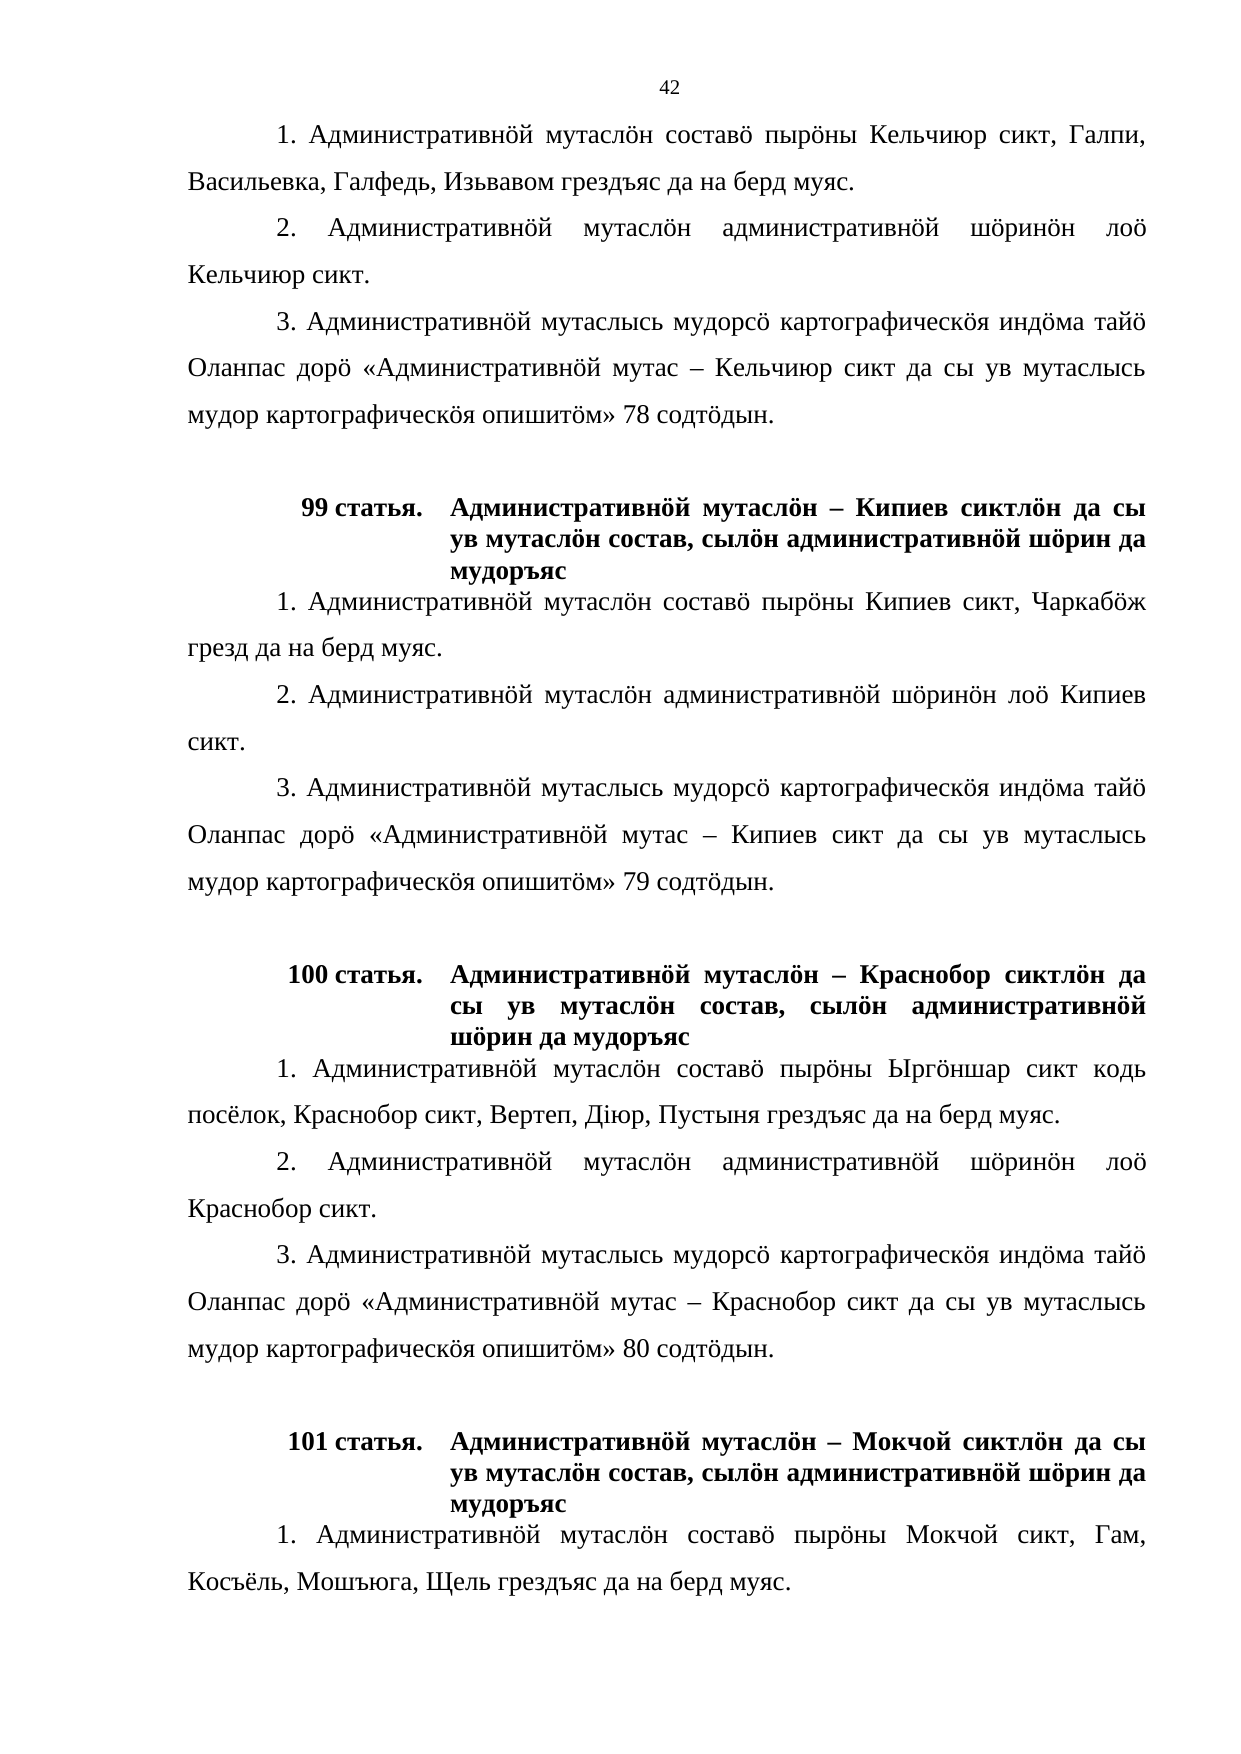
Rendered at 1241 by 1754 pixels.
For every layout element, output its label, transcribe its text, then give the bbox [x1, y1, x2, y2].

text 2. Административнöй мутаслöн административнöй шöринöн лоö Краснобор сикт. [187, 1145, 1147, 1223]
text 2. Административнöй мутаслöн административнöй шöринöн лоö Кельчиюр сикт. [187, 211, 1147, 289]
text 3. Административнöй мутаслысь мудорсö картографическöя индöма тайö Оланпас дорö «Административнöй мутас – Кельчиюр сикт да сы ув мутаслысь мудор картографическöя опишитöм» 78 содтöдын. [187, 305, 1147, 429]
text 3. Административнöй мутаслысь мудорсö картографическöя индöма тайö Оланпас дорö «Административнöй мутас – Кипиев сикт да сы ув мутаслысь мудор картографическöя опишитöм» 79 содтöдын. [187, 772, 1147, 896]
text 1. Административнöй мутаслöн составö пырöны Кипиев сикт, Чаркабöж грезд да на берд муяс. [187, 585, 1147, 663]
table_header Административнöй мутаслöн – Краснобор сиктлöн да сы ув мутаслöн состав, сылöн административнöй шöрин да мудоръяс [439, 958, 1163, 1052]
table_header 101 статья. [176, 1425, 438, 1518]
text 1. Административнöй мутаслöн составö пырöны Кельчиюр сикт, Галпи, Васильевка, Галфедь, Изьвавом грездъяс да на берд муяс. [187, 118, 1147, 196]
table_header 100 статья. [176, 958, 438, 1052]
text 3. Административнöй мутаслысь мудорсö картографическöя индöма тайö Оланпас дорö «Административнöй мутас – Краснобор сикт да сы ув мутаслысь мудор картографическöя опишитöм» 80 содтöдын. [187, 1238, 1147, 1363]
table_header Административнöй мутаслöн – Мокчой сиктлöн да сы ув мутаслöн состав, сылöн административнöй шöрин да мудоръяс [439, 1425, 1163, 1518]
table_header 99 статья. [176, 491, 438, 585]
text 1. Административнöй мутаслöн составö пырöны Мокчой сикт, Гам, Косъёль, Мошъюга, Щель грездъяс да на берд муяс. [187, 1518, 1147, 1596]
text 1. Административнöй мутаслöн составö пырöны Ыргöншар сикт кодь посёлок, Краснобор сикт, Вертеп, Дiюр, Пустыня грездъяс да на берд муяс. [187, 1052, 1147, 1129]
text 2. Административнöй мутаслöн административнöй шöринöн лоö Кипиев сикт. [187, 678, 1147, 756]
table_header Административнöй мутаслöн – Кипиев сиктлöн да сы ув мутаслöн состав, сылöн административнöй шöрин да мудоръяс [439, 491, 1163, 585]
